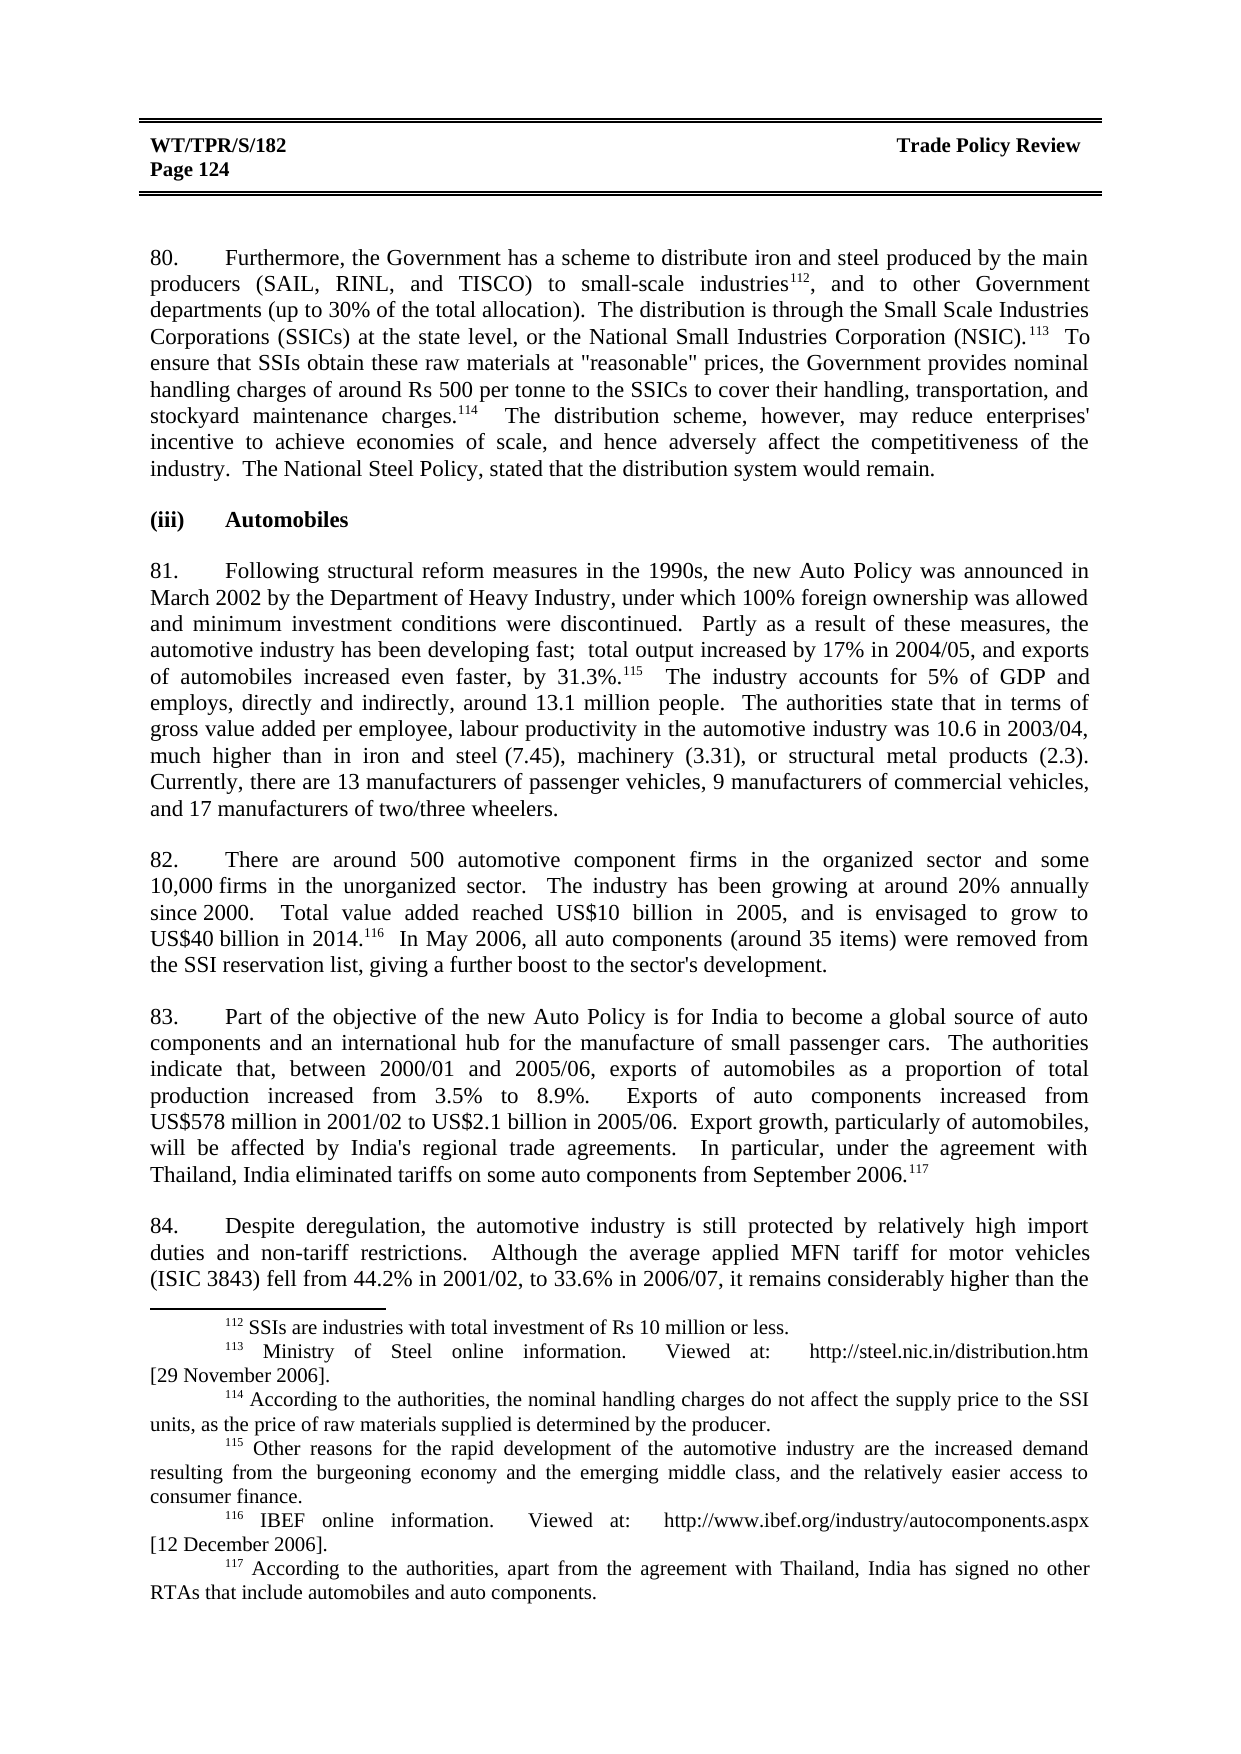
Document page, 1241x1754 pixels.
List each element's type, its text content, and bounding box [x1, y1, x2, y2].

list Ministry of Steel online information. Viewed at: http://steel.nic.in/distribution.htm [29 November 2006]. [150, 1339, 1090, 1387]
list There are around 500 automotive component firms in the organized sector and some 10,000 firms in the unorganized sector. The industry has been growing at around 20% annually since 2000. Total value added reached US$10 billion in 2005, and is envisaged to grow to US$40 billion in 2014. In May 2006, all auto components (around 35 items) were removed from the SSI reservation list, giving a further boost to the sector's development. [150, 846, 1090, 978]
list IBEF online information. Viewed at: http://www.ibef.org/industry/autocomponents.aspx [12 December 2006]. [150, 1508, 1090, 1556]
list Other reasons for the rapid development of the automotive industry are the increased demand resulting from the burgeoning economy and the emerging middle class, and the relatively easier access to consumer finance. [150, 1436, 1090, 1508]
list Despite deregulation, the automotive industry is still protected by relatively high import duties and non-tariff restrictions. Although the average applied MFN tariff for motor vehicles (ISIC 3843) fell from 44.2% in 2001/02, to 33.6% in 2006/07, it remains considerably higher than the [150, 1212, 1090, 1291]
list Furthermore, the Government has a scheme to distribute iron and steel produced by the main producers (SAIL, RINL, and TISCO) to small-scale industries, and to other Government departments (up to 30% of the total allocation). The distribution is through the Small Scale Industries Corporations (SSICs) at the state level, or the National Small Industries Corporation (NSIC). To ensure that SSIs obtain these raw materials at "reasonable" prices, the Government provides nominal handling charges of around Rs 500 per tonne to the SSICs to cover their handling, transportation, and stockyard maintenance charges. The distribution scheme, however, may reduce enterprises' incentive to achieve economies of scale, and hence adversely affect the competitiveness of the industry. The National Steel Policy, stated that the distribution system would remain. [150, 244, 1090, 481]
list SSIs are industries with total investment of Rs 10 million or less. [150, 1315, 1090, 1339]
list Part of the objective of the new Auto Policy is for India to become a global source of auto components and an international hub for the manufacture of small passenger cars. The authorities indicate that, between 2000/01 and 2005/06, exports of automobiles as a proportion of total production increased from 3.5% to 8.9%. Exports of auto components increased from US$578 million in 2001/02 to US$2.1 billion in 2005/06. Export growth, particularly of automobiles, will be affected by India's regional trade agreements. In particular, under the agreement with Thailand, India eliminated tariffs on some auto components from September 2006. [150, 1003, 1090, 1187]
list Following structural reform measures in the 1990s, the new Auto Policy was announced in March 2002 by the Department of Heavy Industry, under which 100% foreign ownership was allowed and minimum investment conditions were discontinued. Partly as a result of these measures, the automotive industry has been developing fast; total output increased by 17% in 2004/05, and exports of automobiles increased even faster, by 31.3%. The industry accounts for 5% of GDP and employs, directly and indirectly, around 13.1 million people. The authorities state that in terms of gross value added per employee, labour productivity in the automotive industry was 10.6 in 2003/04, much higher than in iron and steel (7.45), machinery (3.31), or structural metal products (2.3). Currently, there are 13 manufacturers of passenger vehicles, 9 manufacturers of commercial vehicles, and 17 manufacturers of two/three wheelers. [150, 557, 1090, 821]
list According to the authorities, apart from the agreement with Thailand, India has signed no other RTAs that include automobiles and auto components. [150, 1556, 1090, 1604]
list According to the authorities, the nominal handling charges do not affect the supply price to the SSI units, as the price of raw materials supplied is determined by the producer. [150, 1387, 1090, 1436]
subtitle Automobiles [150, 506, 1090, 532]
